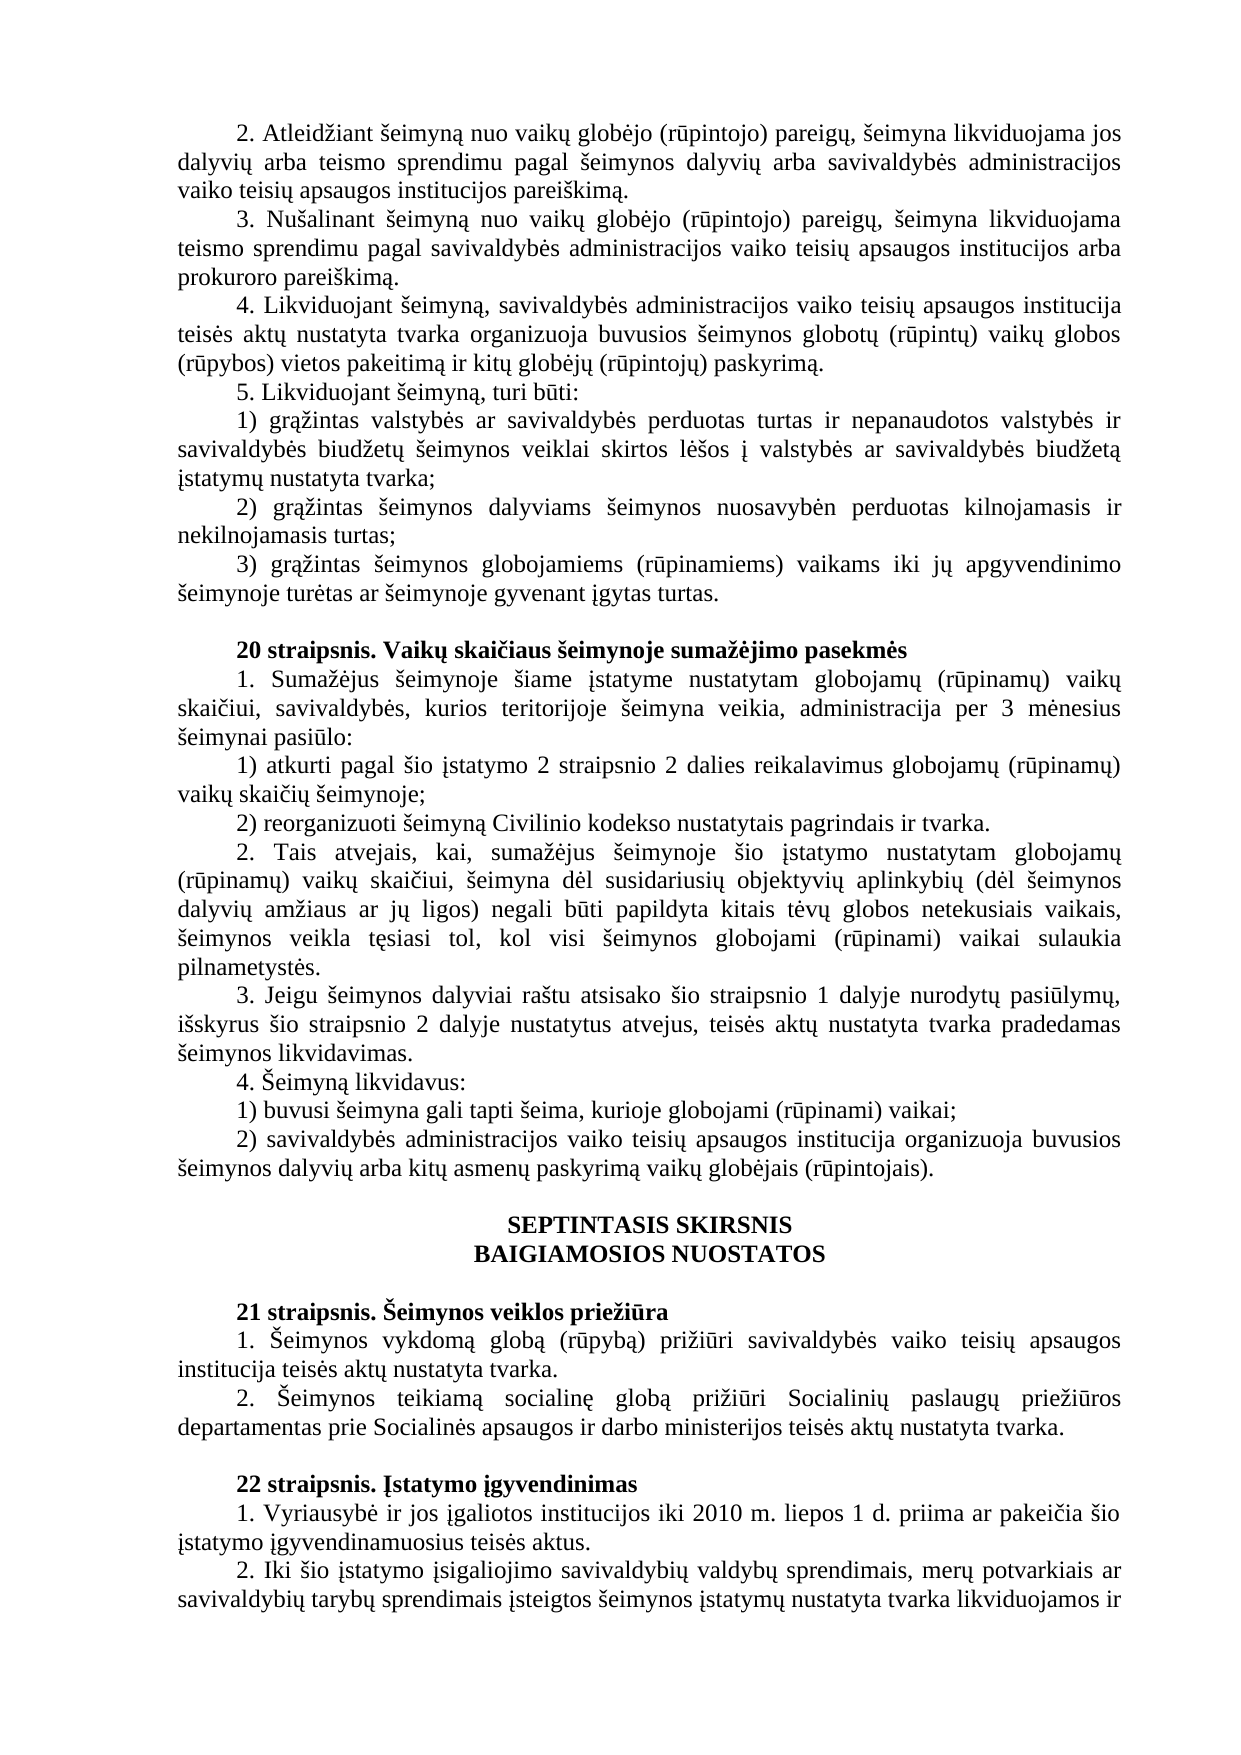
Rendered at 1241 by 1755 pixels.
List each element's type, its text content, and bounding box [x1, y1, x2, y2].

text 21 straipsnis. Šeimynos veiklos priežiūra [177, 1297, 1122, 1326]
text 2. Šeimynos teikiamą socialinę globą prižiūri Socialinių paslaugų priežiūros departamentas prie Socialinės apsaugos ir darbo ministerijos teisės aktų nustatyta tvarka. [177, 1383, 1122, 1441]
text 4. Likviduojant šeimyną, savivaldybės administracijos vaiko teisių apsaugos institucija teisės aktų nustatyta tvarka organizuoja buvusios šeimynos globotų (rūpintų) vaikų globos (rūpybos) vietos pakeitimą ir kitų globėjų (rūpintojų) paskyrimą. [177, 291, 1122, 377]
text 2) grąžintas šeimynos dalyviams šeimynos nuosavybėn perduotas kilnojamasis ir nekilnojamasis turtas; [177, 492, 1122, 549]
text 4. Šeimyną likvidavus: [177, 1067, 1122, 1096]
text 1) grąžintas valstybės ar savivaldybės perduotas turtas ir nepanaudotos valstybės ir savivaldybės biudžetų šeimynos veiklai skirtos lėšos į valstybės ar savivaldybės biudžetą įstatymų nustatyta tvarka; [177, 406, 1122, 492]
text 3) grąžintas šeimynos globojamiems (rūpinamiems) vaikams iki jų apgyvendinimo šeimynoje turėtas ar šeimynoje gyvenant įgytas turtas. [177, 549, 1122, 607]
text 2. Tais atvejais, kai, sumažėjus šeimynoje šio įstatymo nustatytam globojamų (rūpinamų) vaikų skaičiui, šeimyna dėl susidariusių objektyvių aplinkybių (dėl šeimynos dalyvių amžiaus ar jų ligos) negali būti papildyta kitais tėvų globos netekusiais vaikais, šeimynos veikla tęsiasi tol, kol visi šeimynos globojami (rūpinami) vaikai sulaukia pilnametystės. [177, 837, 1122, 981]
text 22 straipsnis. Įstatymo įgyvendinimas [177, 1469, 1122, 1498]
text 20 straipsnis. Vaikų skaičiaus šeimynoje sumažėjimo pasekmės [177, 636, 1122, 664]
text 3. Nušalinant šeimyną nuo vaikų globėjo (rūpintojo) pareigų, šeimyna likviduojama teismo sprendimu pagal savivaldybės administracijos vaiko teisių apsaugos institucijos arba prokuroro pareiškimą. [177, 204, 1122, 291]
text 1) atkurti pagal šio įstatymo 2 straipsnio 2 dalies reikalavimus globojamų (rūpinamų) vaikų skaičių šeimynoje; [177, 751, 1122, 808]
text 1. Vyriausybė ir jos įgaliotos institucijos iki 2010 m. liepos 1 d. priima ar pakeičia šio įstatymo įgyvendinamuosius teisės aktus. [177, 1498, 1122, 1556]
text 2) reorganizuoti šeimyną Civilinio kodekso nustatytais pagrindais ir tvarka. [177, 808, 1122, 837]
text 2. Atleidžiant šeimyną nuo vaikų globėjo (rūpintojo) pareigų, šeimyna likviduojama jos dalyvių arba teismo sprendimu pagal šeimynos dalyvių arba savivaldybės administracijos vaiko teisių apsaugos institucijos pareiškimą. [177, 118, 1122, 204]
text 2) savivaldybės administracijos vaiko teisių apsaugos institucija organizuoja buvusios šeimynos dalyvių arba kitų asmenų paskyrimą vaikų globėjais (rūpintojais). [177, 1124, 1122, 1182]
text BAIGIAMOSIOS NUOSTATOS [177, 1239, 1122, 1268]
text 1) buvusi šeimyna gali tapti šeima, kurioje globojami (rūpinami) vaikai; [177, 1096, 1122, 1124]
text SEPTINTASIS SKIRSNIS [177, 1211, 1122, 1239]
text 3. Jeigu šeimynos dalyviai raštu atsisako šio straipsnio 1 dalyje nurodytų pasiūlymų, išskyrus šio straipsnio 2 dalyje nustatytus atvejus, teisės aktų nustatyta tvarka pradedamas šeimynos likvidavimas. [177, 981, 1122, 1067]
text 1. Sumažėjus šeimynoje šiame įstatyme nustatytam globojamų (rūpinamų) vaikų skaičiui, savivaldybės, kurios teritorijoje šeimyna veikia, administracija per 3 mėnesius šeimynai pasiūlo: [177, 664, 1122, 751]
text 1. Šeimynos vykdomą globą (rūpybą) prižiūri savivaldybės vaiko teisių apsaugos institucija teisės aktų nustatyta tvarka. [177, 1326, 1122, 1383]
text 2. Iki šio įstatymo įsigaliojimo savivaldybių valdybų sprendimais, merų potvarkiais ar savivaldybių tarybų sprendimais įsteigtos šeimynos įstatymų nustatyta tvarka likviduojamos ir [177, 1556, 1122, 1613]
text 5. Likviduojant šeimyną, turi būti: [177, 377, 1122, 406]
